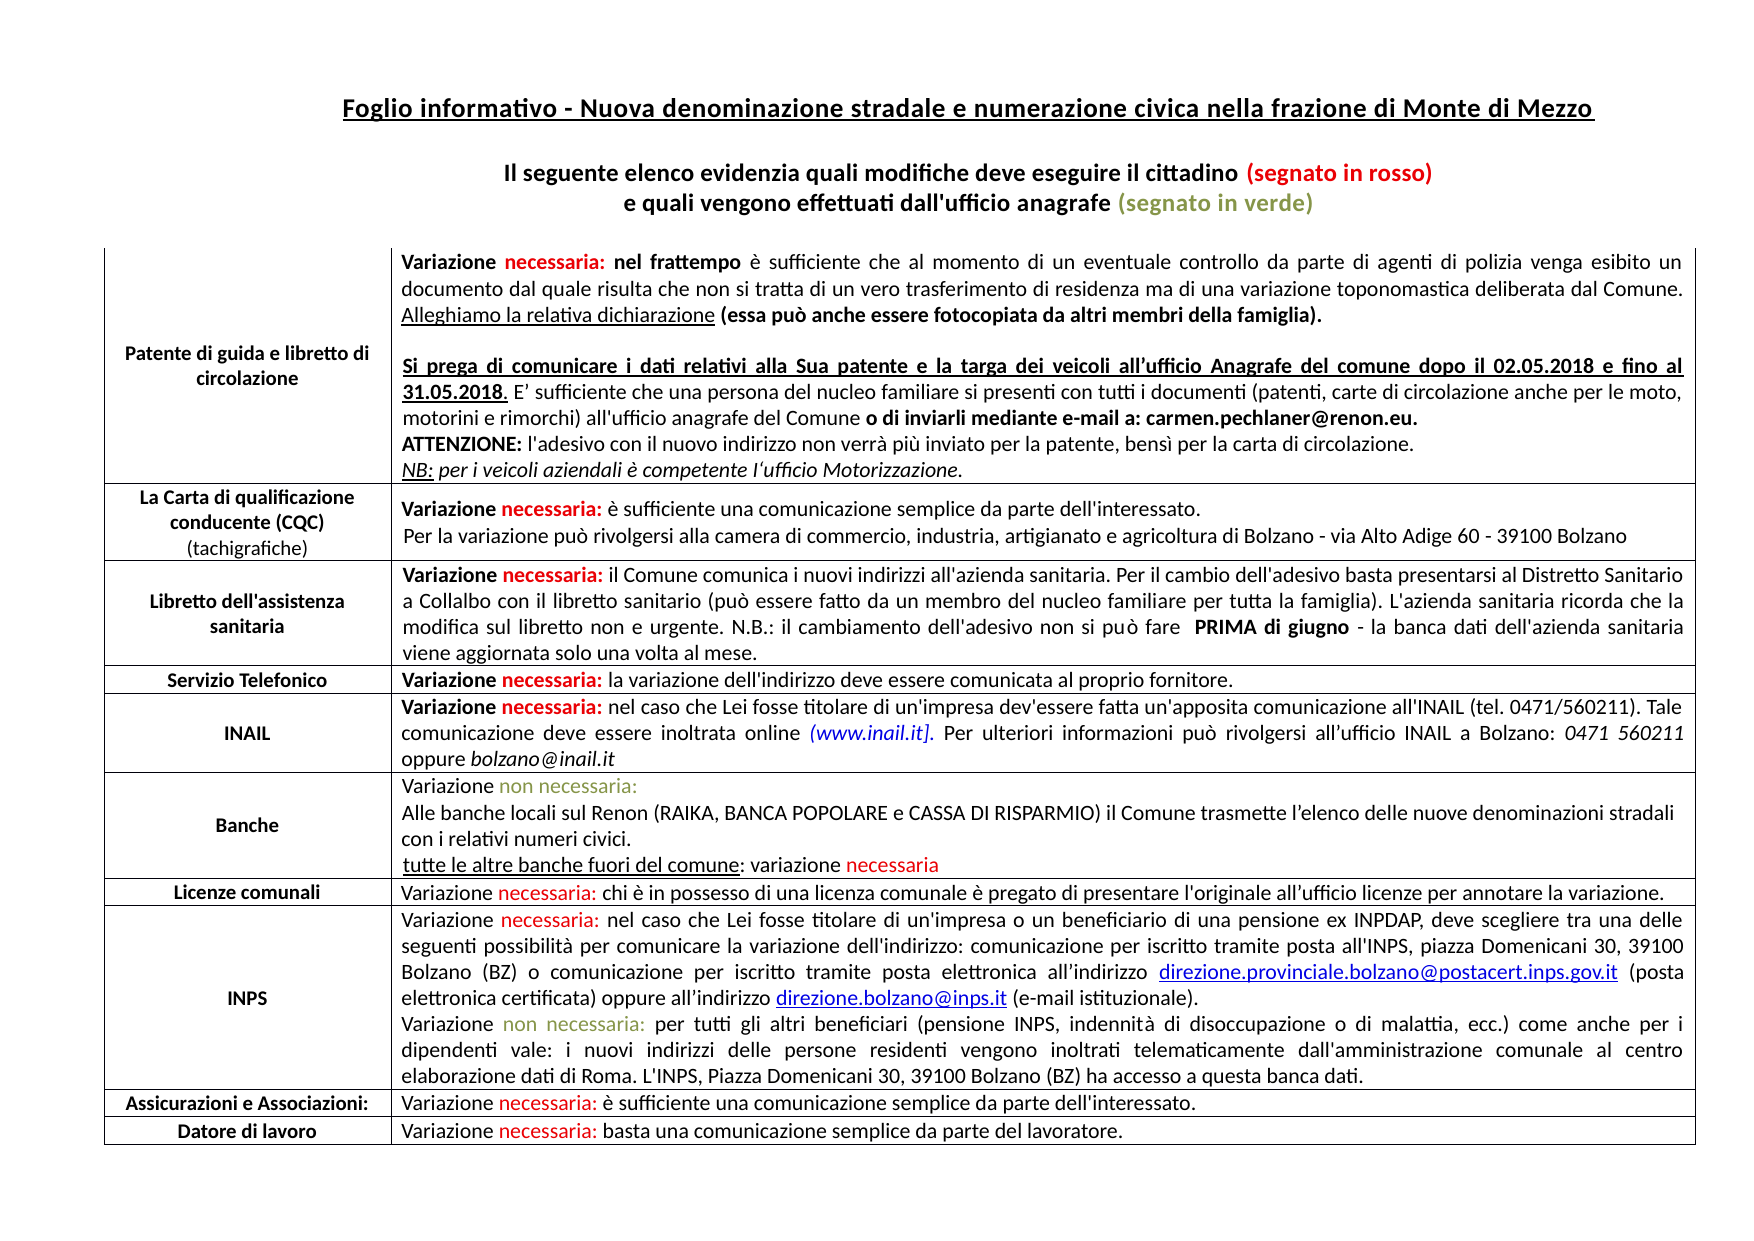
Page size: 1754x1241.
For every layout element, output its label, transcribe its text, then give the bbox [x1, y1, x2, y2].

table_cell Banche [105, 773, 391, 878]
table_header Foglio informativo - Nuova denominazione stradale e numerazione civica nella frazione di Monte di Mezzo Il seguente elenco evidenzia quali modifiche deve eseguire il cittadino (segnato in rosso) e quali vengono effettuati dall'ufficio anagrafe (segnato in verde) [104, 91, 241, 248]
table_cell INAIL [105, 694, 391, 772]
table_cell Libretto dell'assistenza sanitaria [105, 561, 391, 665]
table_cell Servizio Telefonico [105, 666, 391, 692]
table_cell Datore di lavoro [105, 1117, 391, 1144]
table_cell INPS [105, 906, 391, 1088]
table_cell Patente di guida e libretto di circolazione [105, 248, 391, 483]
table_cell Variazione necessaria: è sufficiente una comunicazione semplice da parte dell'interessato. Per la variazione può rivolgersi alla camera di commercio, industria, artigianato e agricoltura di Bolzano - via Alto Adige 60 - 39100 Bolzano [392, 484, 1695, 560]
